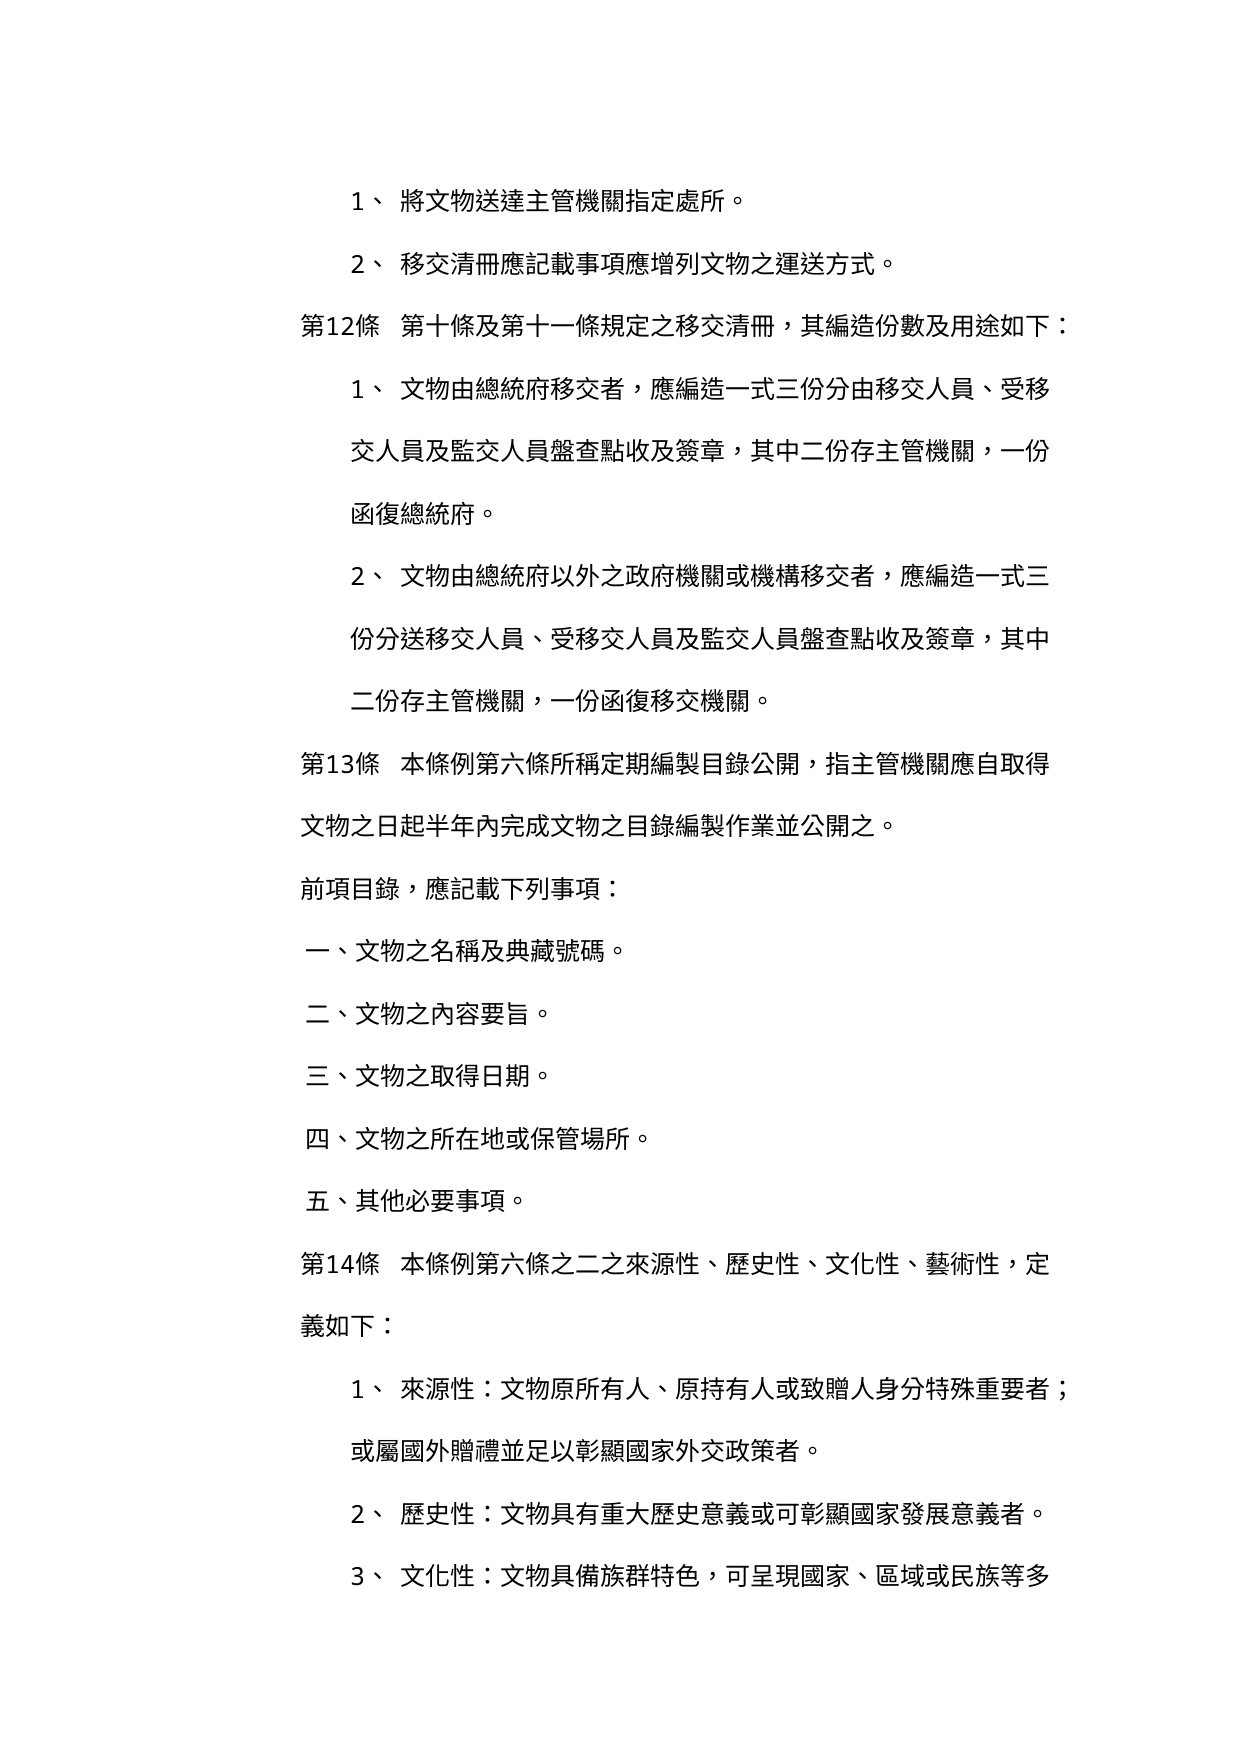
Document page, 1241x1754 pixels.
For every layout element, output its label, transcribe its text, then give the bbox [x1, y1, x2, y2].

text 三、文物之取得日期。 [239, 1033, 1053, 1096]
list 本條例第六條所稱定期編製目錄公開，指主管機關應自取得文物之日起半年內完成文物之目錄編製作業並公開之。 [300, 721, 1053, 846]
text 一、文物之名稱及典藏號碼。 [239, 908, 1053, 971]
list 文物由總統府移交者，應編造一式三份分由移交人員、受移交人員及監交人員盤查點收及簽章，其中二份存主管機關，一份函復總統府。 [350, 346, 1053, 533]
text 四、文物之所在地或保管場所。 [239, 1096, 1053, 1158]
list 文物由總統府以外之政府機關或機構移交者，應編造一式三份分送移交人員、受移交人員及監交人員盤查點收及簽章，其中二份存主管機關，一份函復移交機關。 [350, 533, 1053, 721]
list 移交清冊應記載事項應增列文物之運送方式。 [350, 221, 1053, 283]
list 歷史性：文物具有重大歷史意義或可彰顯國家發展意義者。 [350, 1471, 1053, 1533]
list 本條例第六條之二之來源性、歷史性、文化性、藝術性，定義如下： [300, 1221, 1053, 1346]
text 五、其他必要事項。 [300, 1158, 1053, 1221]
list 文化性：文物具備族群特色，可呈現國家、區域或民族等多 [350, 1533, 1053, 1596]
text 二、文物之內容要旨。 [239, 971, 1053, 1033]
text 前項目錄，應記載下列事項： [300, 846, 1053, 908]
list 來源性：文物原所有人、原持有人或致贈人身分特殊重要者；或屬國外贈禮並足以彰顯國家外交政策者。 [350, 1346, 1053, 1471]
list 將文物送達主管機關指定處所。 [350, 158, 1053, 221]
list 第十條及第十一條規定之移交清冊，其編造份數及用途如下： [300, 283, 1053, 346]
